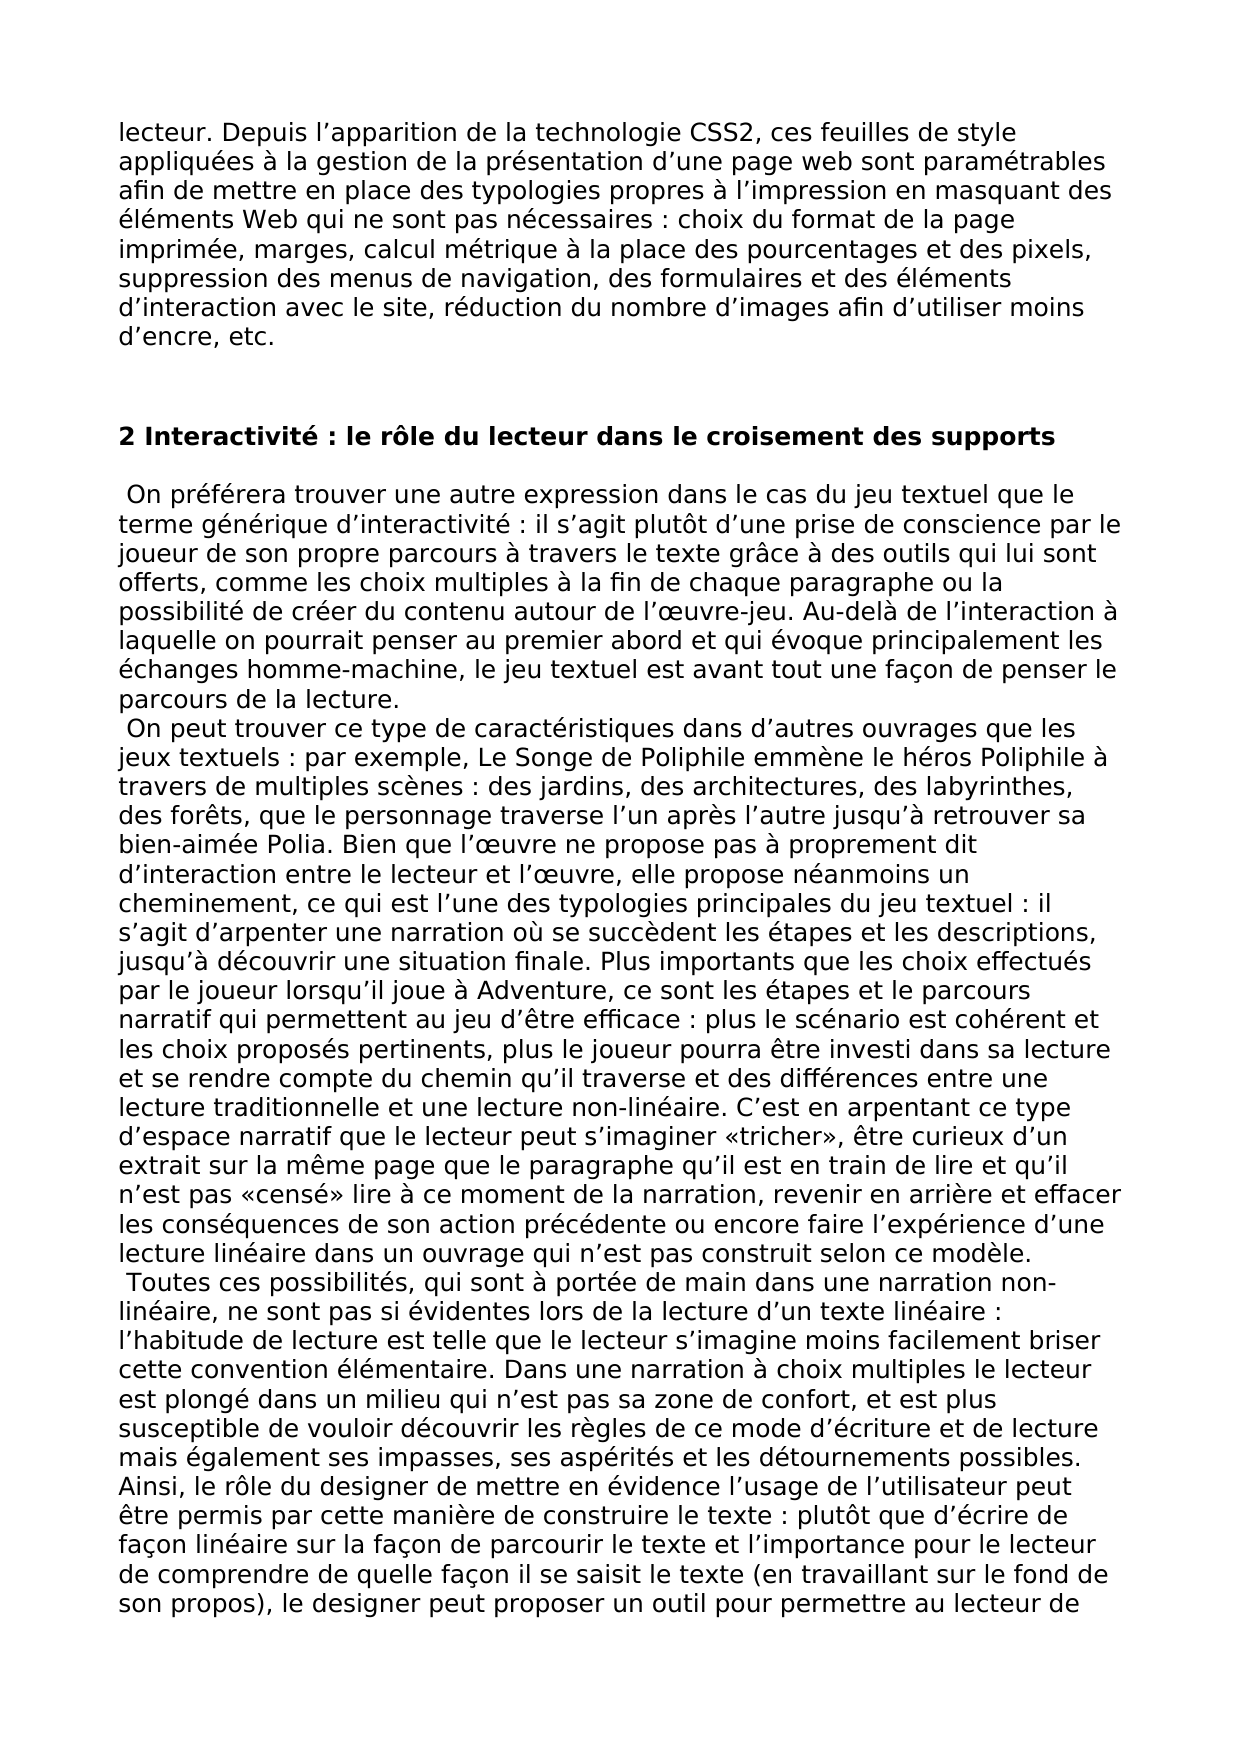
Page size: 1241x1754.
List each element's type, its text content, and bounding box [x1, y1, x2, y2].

text lecteur. Depuis l’apparition de la technologie CSS2, ces feuilles de style appliquées à la gestion de la présentation d’une page web sont paramétrables afin de mettre en place des typologies propres à l’impression en masquant des éléments Web qui ne sont pas nécessaires : choix du format de la page imprimée, marges, calcul métrique à la place des pourcentages et des pixels, suppression des menus de navigation, des formulaires et des éléments d’interaction avec le site, réduction du nombre d’images afin d’utiliser moins d’encre, etc. [118, 118, 1122, 410]
text 2 Interactivité : le rôle du lecteur dans le croisement des supports On préférera trouver une autre expression dans le cas du jeu textuel que le terme générique d’interactivité : il s’agit plutôt d’une prise de conscience par le joueur de son propre parcours à travers le texte grâce à des outils qui lui sont offerts, comme les choix multiples à la fin de chaque paragraphe ou la possibilité de créer du contenu autour de l’œuvre-jeu. Au-delà de l’interaction à laquelle on pourrait penser au premier abord et qui évoque principalement les échanges homme-machine, le jeu textuel est avant tout une façon de penser le parcours de la lecture. On peut trouver ce type de caractéristiques dans d’autres ouvrages que les jeux textuels : par exemple, Le Songe de Poliphile emmène le héros Poliphile à travers de multiples scènes : des jardins, des architectures, des labyrinthes, des forêts, que le personnage traverse l’un après l’autre jusqu’à retrouver sa bien-aimée Polia. Bien que l’œuvre ne propose pas à proprement dit d’interaction entre le lecteur et l’œuvre, elle propose néanmoins un cheminement, ce qui est l’une des typologies principales du jeu textuel : il s’agit d’arpenter une narration où se succèdent les étapes et les descriptions, jusqu’à découvrir une situation finale. Plus importants que les choix effectués par le joueur lorsqu’il joue à Adventure, ce sont les étapes et le parcours narratif qui permettent au jeu d’être efficace : plus le scénario est cohérent et les choix proposés pertinents, plus le joueur pourra être investi dans sa lecture et se rendre compte du chemin qu’il traverse et des différences entre une lecture traditionnelle et une lecture non-linéaire. C’est en arpentant ce type d’espace narratif que le lecteur peut s’imaginer «tricher», être curieux d’un extrait sur la même page que le paragraphe qu’il est en train de lire et qu’il n’est pas «censé» lire à ce moment de la narration, revenir en arrière et effacer les conséquences de son action précédente ou encore faire l’expérience d’une lecture linéaire dans un ouvrage qui n’est pas construit selon ce modèle. Toutes ces possibilités, qui sont à portée de main dans une narration non-linéaire, ne sont pas si évidentes lors de la lecture d’un texte linéaire : l’habitude de lecture est telle que le lecteur s’imagine moins facilement briser cette convention élémentaire. Dans une narration à choix multiples le lecteur est plongé dans un milieu qui n’est pas sa zone de confort, et est plus susceptible de vouloir découvrir les règles de ce mode d’écriture et de lecture mais également ses impasses, ses aspérités et les détournements possibles. Ainsi, le rôle du designer de mettre en évidence l’usage de l’utilisateur peut être permis par cette manière de construire le texte : plutôt que d’écrire de façon linéaire sur la façon de parcourir le texte et l’importance pour le lecteur de comprendre de quelle façon il se saisit le texte (en travaillant sur le fond de son propos), le designer peut proposer un outil pour permettre au lecteur de [118, 422, 1122, 1618]
